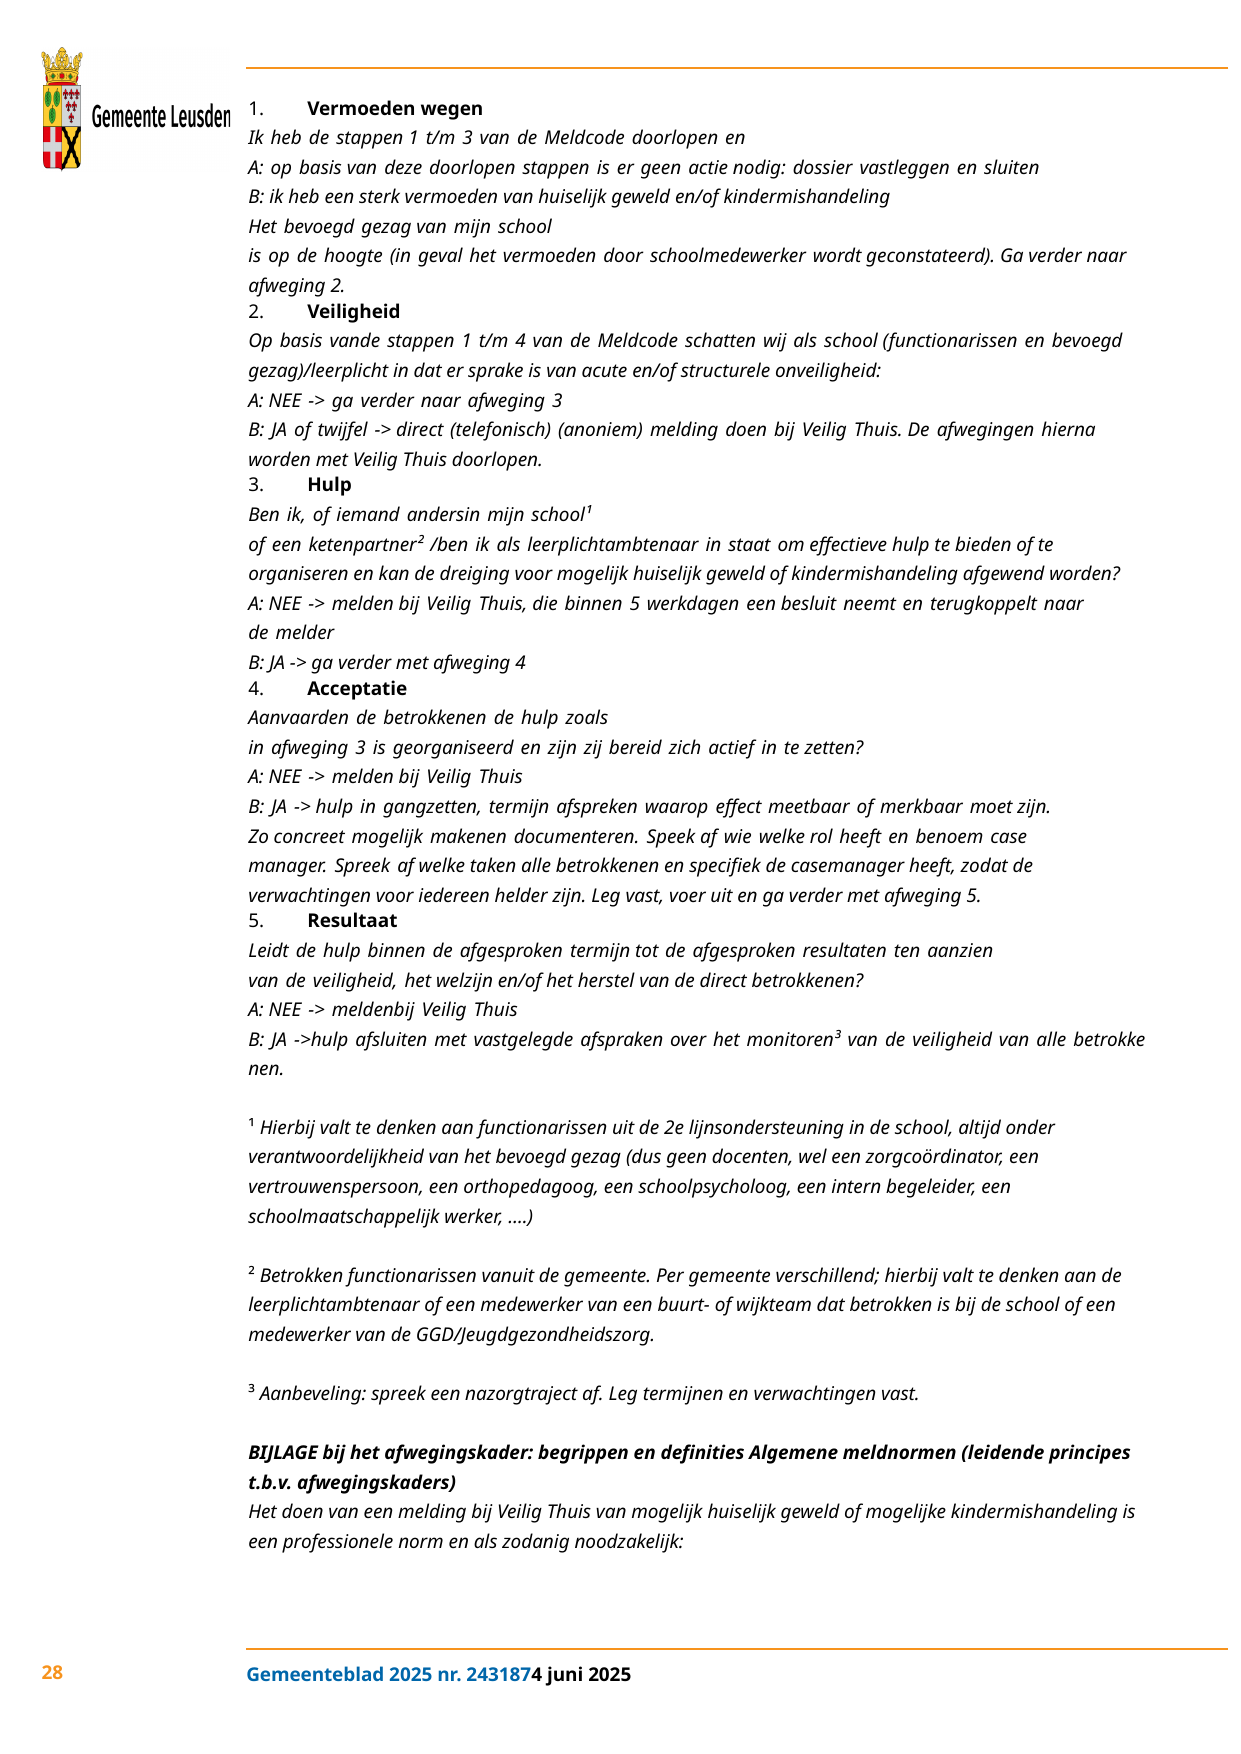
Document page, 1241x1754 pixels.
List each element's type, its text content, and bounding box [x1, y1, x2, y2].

table_cell Veiligheid Op basis vande stappen 1 t/m 4 van de Meldcode schatten wij als school (functionarissen en bevoegd gezag)/leerplicht in dat er sprake is van acute en/of structurele onveiligheid: A: NEE -> ga verder naar afweging 3 B: JA of twijfel -> direct (telefonisch) (anoniem) melding doen bij Veilig Thuis. De afwegingen hierna worden met Veilig Thuis doorlopen. [248, 298, 1152, 472]
text ³ Aanbeveling: spreek een nazorgtraject af. Leg termijnen en verwachtingen vast. [248, 1380, 1152, 1406]
text BIJLAGE bij het afwegingskader: begrippen en definities Algemene meldnormen (leidende principes t.b.v. afwegingskaders) [248, 1439, 1152, 1495]
text ² Betrokken functionarissen vanuit de gemeente. Per gemeente verschillend; hierbij valt te denken aan de leerplichtambtenaar of een medewerker van een buurt- of wijkteam dat betrokken is bij de school of een medewerker van de GGD/Jeugdgezondheidszorg. [248, 1262, 1152, 1347]
text ¹ Hierbij valt te denken aan functionarissen uit de 2e lijnsondersteuning in de school, altijd onder verantwoordelijkheid van het bevoegd gezag (dus geen docenten, wel een zorgcoördinator, een vertrouwenspersoon, een orthopedagoog, een schoolpsycholoog, een intern begeleider, een schoolmaatschappelijk werker, ….) [248, 1114, 1152, 1229]
text Het doen van een melding bij Veilig Thuis van mogelijk huiselijk geweld of mogelijke kindermishandeling is een professionele norm en als zodanig noodzakelijk: [248, 1499, 1152, 1554]
table_cell Resultaat Leidt de hulp binnen de afgesproken termijn tot de afgesproken resultaten ten aanzien van de veiligheid, het welzijn en/of het herstel van de direct betrokkenen? A: NEE -> meldenbij Veilig Thuis B: JA ->hulp afsluiten met vastgelegde afspraken over het monitoren³ van de veiligheid van alle betrokkenen. [248, 908, 1152, 1081]
table_cell Acceptatie Aanvaarden de betrokkenen de hulp zoals in afweging 3 is georganiseerd en zijn zij bereid zich actief in te zetten? A: NEE -> melden bij Veilig Thuis B: JA -> hulp in gangzetten, termijn afspreken waarop effect meetbaar of merkbaar moet zijn. Zo concreet mogelijk makenen documenteren. Speek af wie welke rol heeft en benoem case manager. Spreek af welke taken alle betrokkenen en specifiek de casemanager heeft, zodat de verwachtingen voor iedereen helder zijn. Leg vast, voer uit en ga verder met afweging 5. [248, 675, 1152, 908]
table_header Vermoeden wegen Ik heb de stappen 1 t/m 3 van de Meldcode doorlopen en A: op basis van deze doorlopen stappen is er geen actie nodig: dossier vastleggen en sluiten B: ik heb een sterk vermoeden van huiselijk geweld en/of kindermishandeling Het bevoegd gezag van mijn school is op de hoogte (in geval het vermoeden door schoolmedewerker wordt geconstateerd). Ga verder naar afweging 2. [248, 95, 1152, 298]
picture [41, 47, 231, 172]
table_cell Hulp Ben ik, of iemand andersin mijn school¹ of een ketenpartner² /ben ik als leerplichtambtenaar in staat om effectieve hulp te bieden of te organiseren en kan de dreiging voor mogelijk huiselijk geweld of kindermishandeling afgewend worden? A: NEE -> melden bij Veilig Thuis, die binnen 5 werkdagen een besluit neemt en terugkoppelt naar de melder B: JA -> ga verder met afweging 4 [248, 472, 1152, 675]
